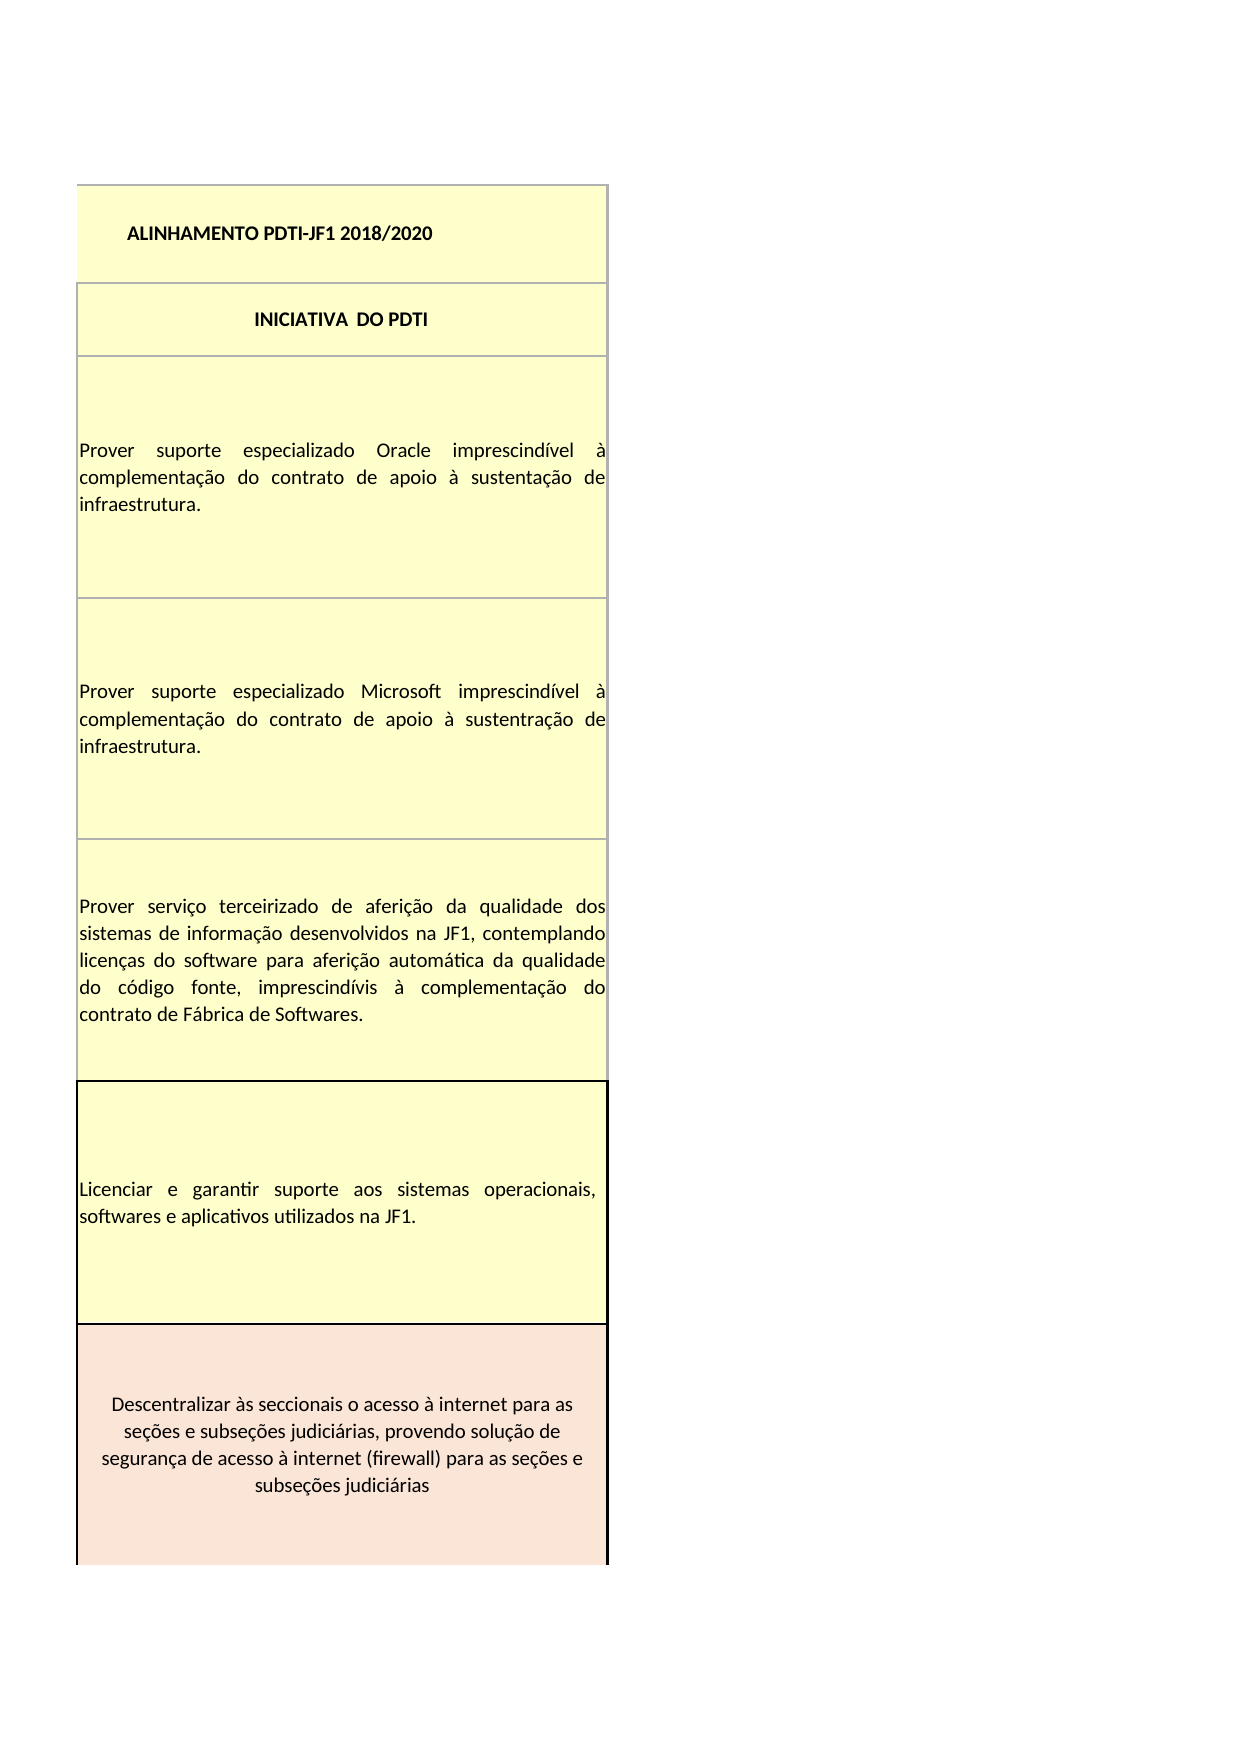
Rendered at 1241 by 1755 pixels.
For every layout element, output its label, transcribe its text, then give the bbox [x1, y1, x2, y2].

table_cell Prover serviço terceirizado de aferição da qualidade dos sistemas de informação desenvolvidos na JF1, contemplando licenças do software para aferição automática da qualidade do código fonte, imprescindívis à complementação do contrato de Fábrica de Softwares. [78, 840, 606, 1080]
table_cell Prover suporte especializado Oracle imprescindível à complementação do contrato de apoio à sustentação de infraestrutura. [78, 357, 606, 597]
table_cell INICIATIVA DO PDTI [78, 284, 606, 355]
table_cell Descentralizar às seccionais o acesso à internet para as seções e subseções judiciárias, provendo solução de segurança de acesso à internet (firewall) para as seções e subseções judiciárias [78, 1325, 606, 1565]
table_header ALINHAMENTO PDTI-JF1 2018/2020 [77, 186, 606, 282]
table_cell Licenciar e garantir suporte aos sistemas operacionais, softwares e aplicativos utilizados na JF1. [78, 1082, 606, 1322]
table_cell Prover suporte especializado Microsoft imprescindível à complementação do contrato de apoio à sustentração de infraestrutura. [78, 599, 606, 838]
